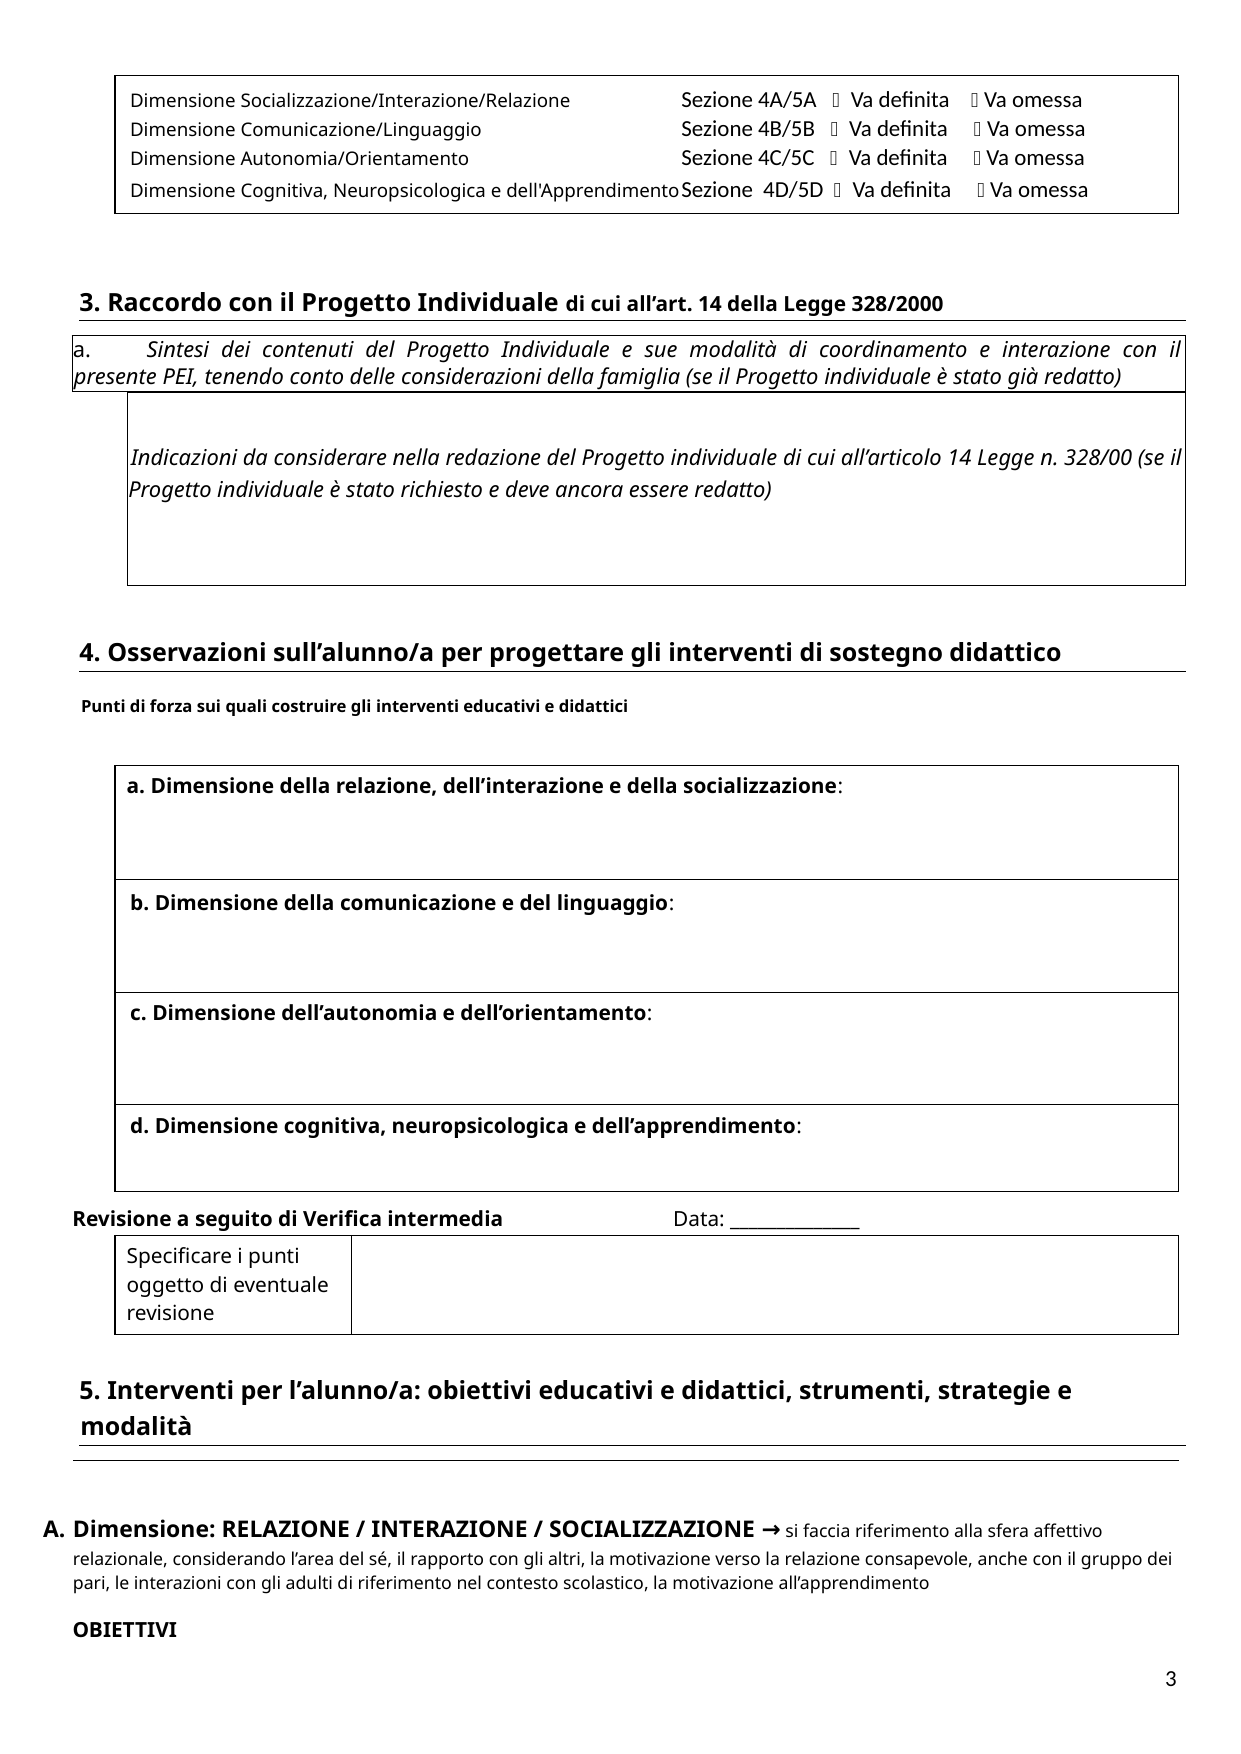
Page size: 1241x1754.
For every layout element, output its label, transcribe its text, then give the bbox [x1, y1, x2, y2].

subtitle 4. Osservazioni sull’alunno/a per progettare gli interventi di sostegno didattico [79, 635, 1186, 671]
list Dimensione: RELAZIONE / INTERAZIONE / SOCIALIZZAZIONE → si faccia riferimento alla sfera affettivo [43, 1513, 1186, 1544]
table_header [352, 1236, 1178, 1334]
table_header Specificare i punti oggetto di eventuale revisione [116, 1236, 351, 1334]
text Indicazioni da considerare nella redazione del Progetto individuale di cui all’articolo 14 Legge n. 328/00 (se il Progetto individuale è stato richiesto e deve ancora essere redatto) [128, 441, 1185, 503]
text Punti di forza sui quali costruire gli interventi educativi e didattici [81, 686, 1186, 720]
list Sintesi dei contenuti del Progetto Individuale e sue modalità di coordinamento e interazione con il presente PEI, tenendo conto delle considerazioni della famiglia (se il Progetto individuale è stato già redatto) [73, 336, 1185, 391]
subtitle 5. Interventi per l’alunno/a: obiettivi educativi e didattici, strumenti, strategie e modalità [79, 1373, 1186, 1445]
table_cell d. Dimensione cognitiva, neuropsicologica e dell’apprendimento: [116, 1105, 1178, 1191]
text relazionale, considerando l’area del sé, il rapporto con gli altri, la motivazione verso la relazione consapevole, anche con il gruppo dei pari, le interazioni con gli adulti di riferimento nel contesto scolastico, la motivazione all’apprendimento [73, 1546, 1186, 1595]
text OBIETTIVI [72, 1616, 1186, 1644]
table_header a. Dimensione della relazione, dell’interazione e della socializzazione: [116, 766, 1178, 879]
table_cell Dimensione Socializzazione/Interazione/Relazione Sezione 4A/5A  Va definita  Va omessa Dimensione Comunicazione/Linguaggio Sezione 4B/5B  Va definita  Va omessa Dimensione Autonomia/Orientamento Sezione 4C/5C  Va definita  Va omessa Dimensione Cognitiva, Neuropsicologica e dell'Apprendimento Sezione 4D/5D  Va definita  Va omessa [116, 76, 1178, 213]
text Revisione a seguito di Verifica intermedia Data: ______________ [72, 1204, 1186, 1233]
table_cell b. Dimensione della comunicazione e del linguaggio: [116, 880, 1178, 992]
subtitle 3. Raccordo con il Progetto Individuale di cui all’art. 14 della Legge 328/2000 [79, 284, 1186, 320]
table_cell c. Dimensione dell’autonomia e dell’orientamento: [116, 993, 1178, 1104]
